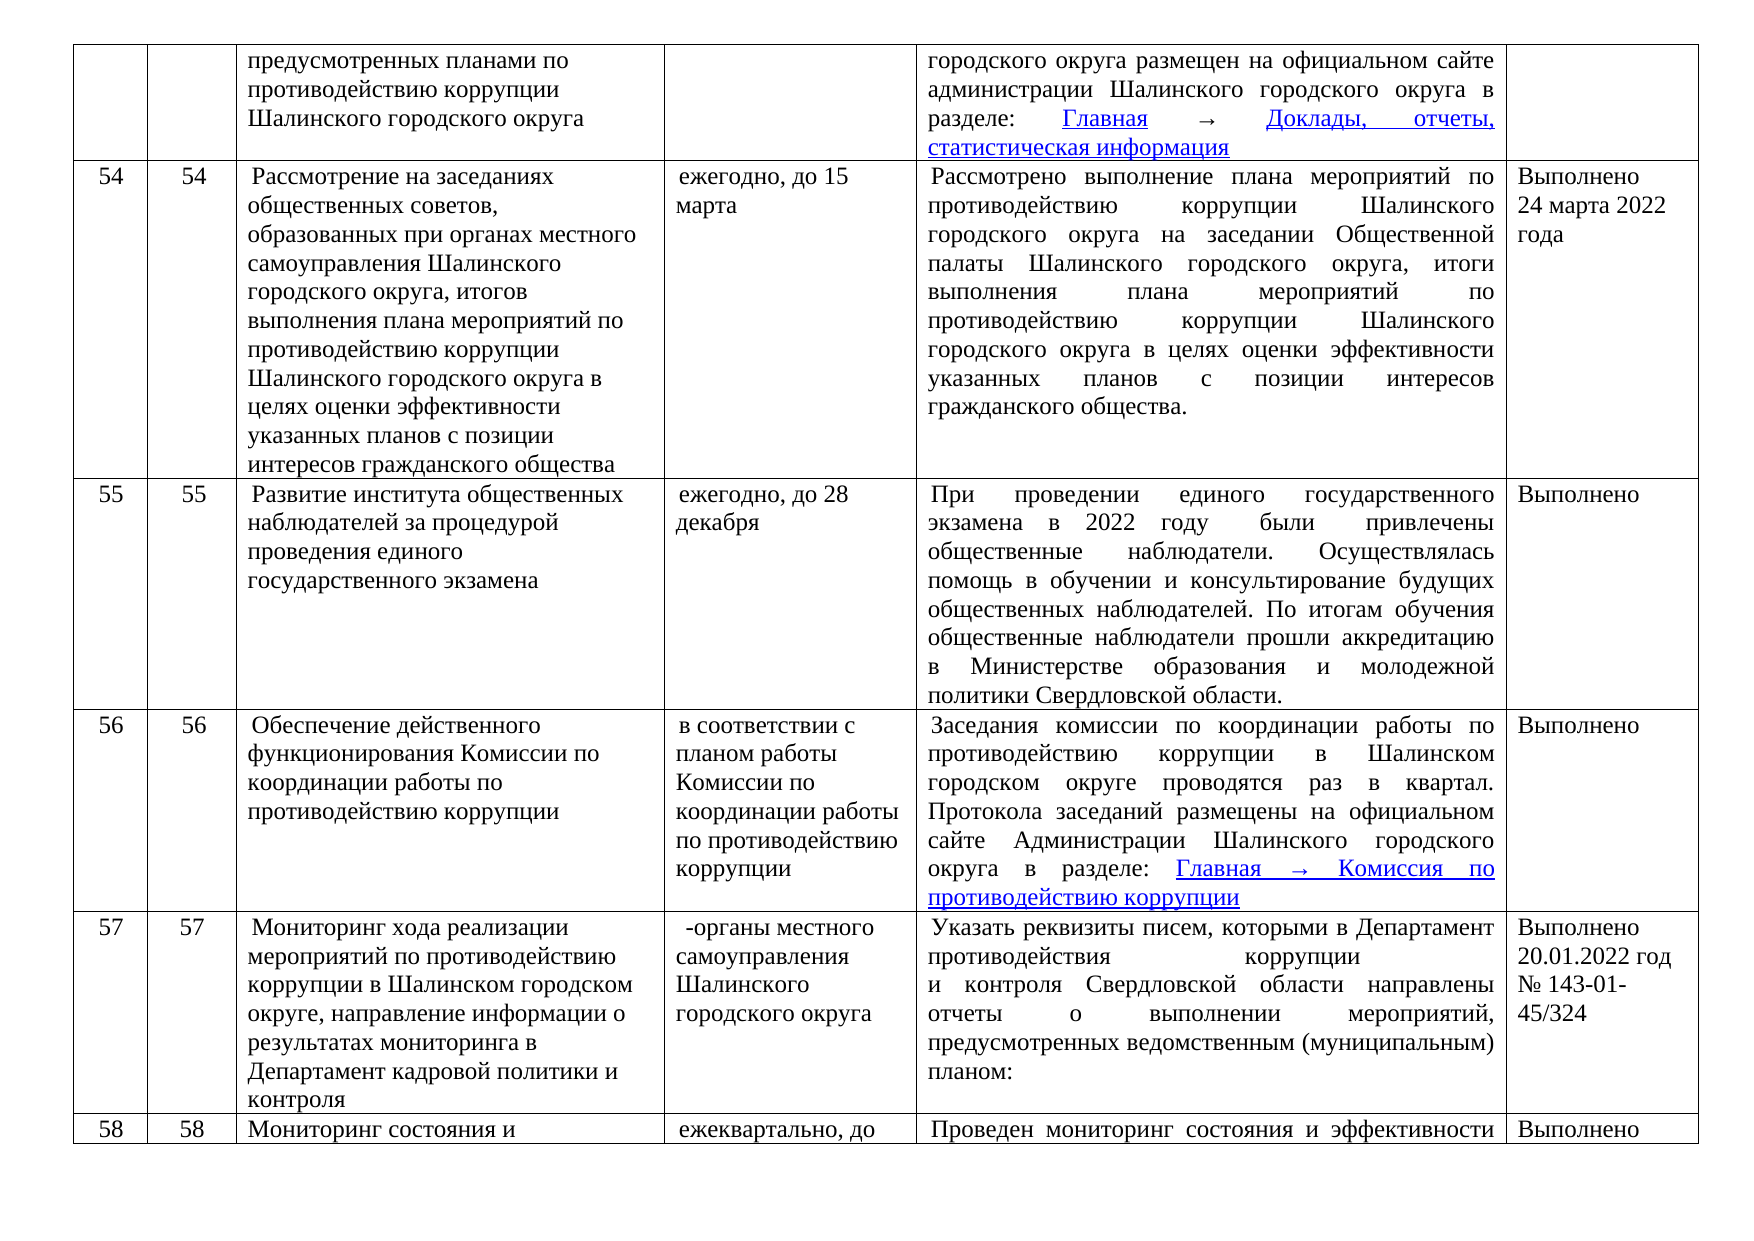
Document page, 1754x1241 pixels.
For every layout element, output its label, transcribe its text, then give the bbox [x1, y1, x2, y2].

table_cell в соответствии с планом работы Комиссии по координации работы по противодействию коррупции [665, 710, 916, 911]
table_cell 57 [148, 912, 236, 1113]
table_cell 58 [74, 1114, 147, 1143]
table_cell 55 [74, 479, 147, 709]
table_cell Указать реквизиты писем, которыми в Департамент противодействия коррупции и контроля Свердловской области направлены отчеты о выполнении мероприятий, предусмотренных ведомственным (муниципальным) планом: [917, 912, 1506, 1113]
table_cell Выполнено [1507, 1114, 1698, 1143]
table_cell ежегодно, до 15 марта [665, 161, 916, 478]
table_cell -органы местного самоуправления Шалинского городского округа [665, 912, 916, 1113]
table_cell Выполнено [1507, 479, 1698, 709]
table_cell Выполнено [1507, 710, 1698, 911]
table_cell Выполнено 20.01.2022 год № 143-01-45/324 [1507, 912, 1698, 1113]
table_cell 56 [148, 710, 236, 911]
table_cell Рассмотрение на заседаниях общественных советов, образованных при органах местного самоуправления Шалинского городского округа, итогов выполнения плана мероприятий по противодействию коррупции Шалинского городского округа в целях оценки эффективности указанных планов с позиции интересов гражданского общества [237, 161, 664, 478]
table_cell [74, 45, 147, 160]
table_cell Проведен мониторинг состояния и эффективности [917, 1114, 1506, 1143]
table_cell городского округа размещен на официальном сайте администрации Шалинского городского округа в разделе: Главная → Доклады, отчеты, статистическая информация [917, 45, 1506, 160]
table_cell 58 [148, 1114, 236, 1143]
table_cell 57 [74, 912, 147, 1113]
table_cell Обеспечение действенного функционирования Комиссии по координации работы по противодействию коррупции [237, 710, 664, 911]
table_cell Рассмотрено выполнение плана мероприятий по противодействию коррупции Шалинского городского округа на заседании Общественной палаты Шалинского городского округа, итоги выполнения плана мероприятий по противодействию коррупции Шалинского городского округа в целях оценки эффективности указанных планов с позиции интересов гражданского общества. [917, 161, 1506, 478]
table_cell [665, 45, 916, 160]
table_cell Заседания комиссии по координации работы по противодействию коррупции в Шалинском городском округе проводятся раз в квартал. Протокола заседаний размещены на официальном сайте Администрации Шалинского городского округа в разделе: Главная → Комиссия по противодействию коррупции [917, 710, 1506, 911]
table_cell 54 [74, 161, 147, 478]
table_cell [148, 45, 236, 160]
table_cell Развитие института общественных наблюдателей за процедурой проведения единого государственного экзамена [237, 479, 664, 709]
table_cell [1507, 45, 1698, 160]
table_cell Мониторинг состояния и [237, 1114, 664, 1143]
table_cell При проведении единого государственного экзамена в 2022 году были привлечены общественные наблюдатели. Осуществлялась помощь в обучении и консультирование будущих общественных наблюдателей. По итогам обучения общественные наблюдатели прошли аккредитацию в Министерстве образования и молодежной политики Свердловской области. [917, 479, 1506, 709]
table_cell 56 [74, 710, 147, 911]
table_cell ежегодно, до 28 декабря [665, 479, 916, 709]
table_cell ежеквартально, до [665, 1114, 916, 1143]
table_cell Мониторинг хода реализации мероприятий по противодействию коррупции в Шалинском городском округе, направление информации о результатах мониторинга в Департамент кадровой политики и контроля [237, 912, 664, 1113]
table_cell предусмотренных планами по противодействию коррупции Шалинского городского округа [237, 45, 664, 160]
table_cell 54 [148, 161, 236, 478]
table_cell 55 [148, 479, 236, 709]
table_cell Выполнено 24 марта 2022 года [1507, 161, 1698, 478]
